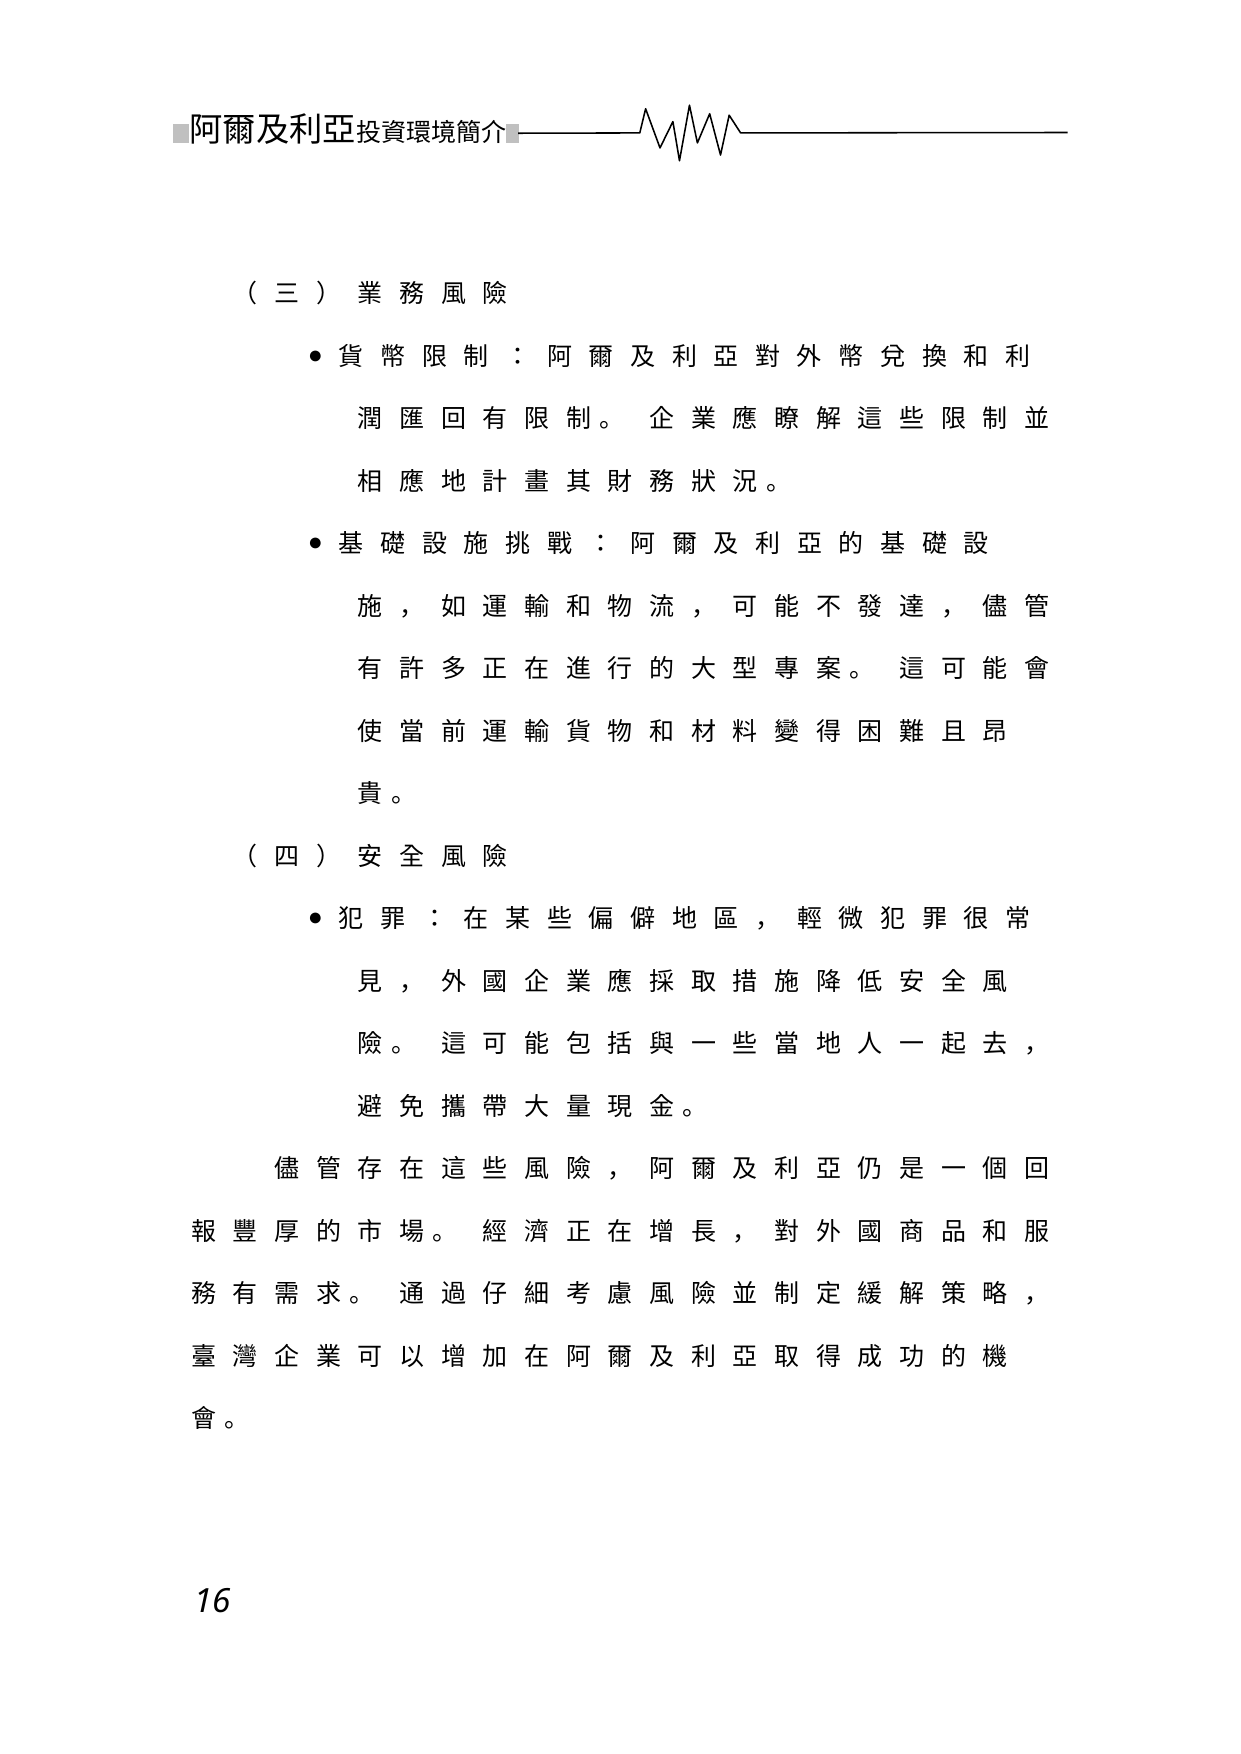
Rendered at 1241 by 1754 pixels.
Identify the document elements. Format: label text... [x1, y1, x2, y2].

text ● 基礎設施挑戰：阿爾及利亞的基礎設施，如運輸和物流，可能不發達，儘管有許多正在進行的大型專案。這可能會使當前運輸貨物和材料變得困難且昂貴。 [281, 500, 1058, 813]
text （四）安全風險 [207, 813, 1058, 875]
text ● 貨幣限制：阿爾及利亞對外幣兌換和利潤匯回有限制。企業應瞭解這些限制並相應地計畫其財務狀況。 [281, 313, 1058, 500]
text 儘管存在這些風險，阿爾及利亞仍是一個回報豐厚的市場。經濟正在增長，對外國商品和服務有需求。通過仔細考慮風險並制定緩解策略，臺灣企業可以增加在阿爾及利亞取得成功的機會。 [183, 1125, 1058, 1438]
text ● 犯罪：在某些偏僻地區，輕微犯罪很常見，外國企業應採取措施降低安全風險。這可能包括與一些當地人一起去，避免攜帶大量現金。 [281, 875, 1058, 1125]
text （三）業務風險 [207, 250, 1058, 313]
